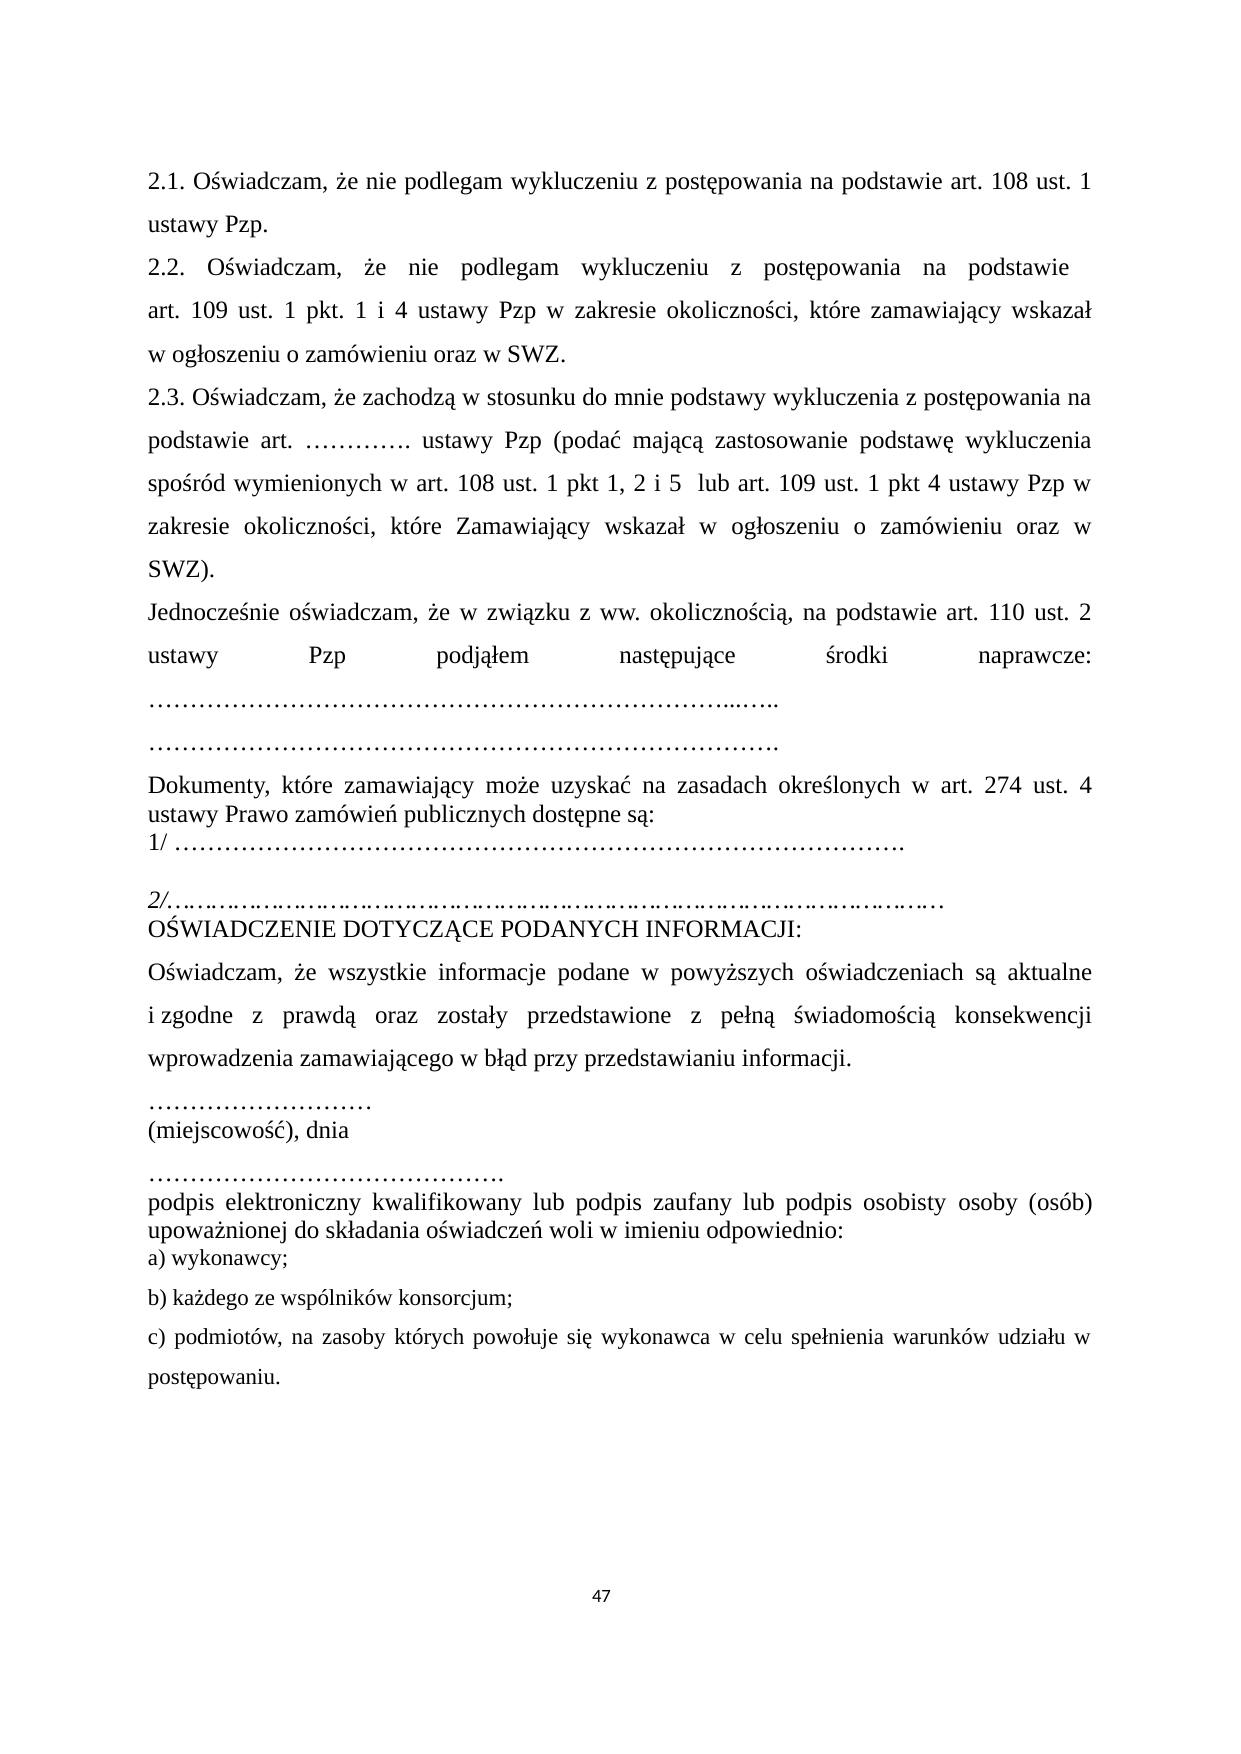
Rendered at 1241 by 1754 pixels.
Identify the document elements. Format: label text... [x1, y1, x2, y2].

text 2.2. Oświadczam, że nie podlegam wykluczeniu z postępowania na podstawie art. 109 ust. 1 pkt. 1 i 4 ustawy Pzp w zakresie okoliczności, które zamawiający wskazał w ogłoszeniu o zamówieniu oraz w SWZ. [148, 252, 1093, 367]
text ……………………… [148, 1086, 1093, 1115]
text Jednocześnie oświadczam, że w związku z ww. okolicznością, na podstawie art. 110 ust. 2 ustawy Pzp podjąłem następujące środki naprawcze: ……………………………………………………………...….. [148, 597, 1093, 712]
text ……………………………………. [148, 1158, 1093, 1187]
text c) podmiotów, na zasoby których powołuje się wykonawca w celu spełnienia warunków udziału w postępowaniu. [148, 1323, 1093, 1389]
text 2/…………………………………………………………………………………………… [148, 885, 1093, 914]
text a) wykonawcy; [148, 1244, 1093, 1271]
text Dokumenty, które zamawiający może uzyskać na zasadach określonych w art. 274 ust. 4 ustawy Prawo zamówień publicznych dostępne są: [148, 770, 1093, 827]
text 2.3. Oświadczam, że zachodzą w stosunku do mnie podstawy wykluczenia z postępowania na podstawie art. …………. ustawy Pzp (podać mającą zastosowanie podstawę wykluczenia spośród wymienionych w art. 108 ust. 1 pkt 1, 2 i 5 lub art. 109 ust. 1 pkt 4 ustawy Pzp w zakresie okoliczności, które Zamawiający wskazał w ogłoszeniu o zamówieniu oraz w SWZ). [148, 382, 1093, 583]
text podpis elektroniczny kwalifikowany lub podpis zaufany lub podpis osobisty osoby (osób) upoważnionej do składania oświadczeń woli w imieniu odpowiednio: [148, 1187, 1093, 1244]
text (miejscowość), dnia [148, 1115, 1093, 1144]
text OŚWIADCZENIE DOTYCZĄCE PODANYCH INFORMACJI: [148, 914, 1093, 942]
text …………………………………………………………………. [148, 727, 1093, 756]
text Oświadczam, że wszystkie informacje podane w powyższych oświadczeniach są aktualne i zgodne z prawdą oraz zostały przedstawione z pełną świadomością konsekwencji wprowadzenia zamawiającego w błąd przy przedstawianiu informacji. [148, 957, 1093, 1072]
text 1/ ……………………………………………………………………………. [148, 827, 1093, 856]
text b) każdego ze wspólników konsorcjum; [148, 1284, 1093, 1310]
text 2.1. Oświadczam, że nie podlegam wykluczeniu z postępowania na podstawie art. 108 ust. 1 ustawy Pzp. [148, 166, 1093, 238]
